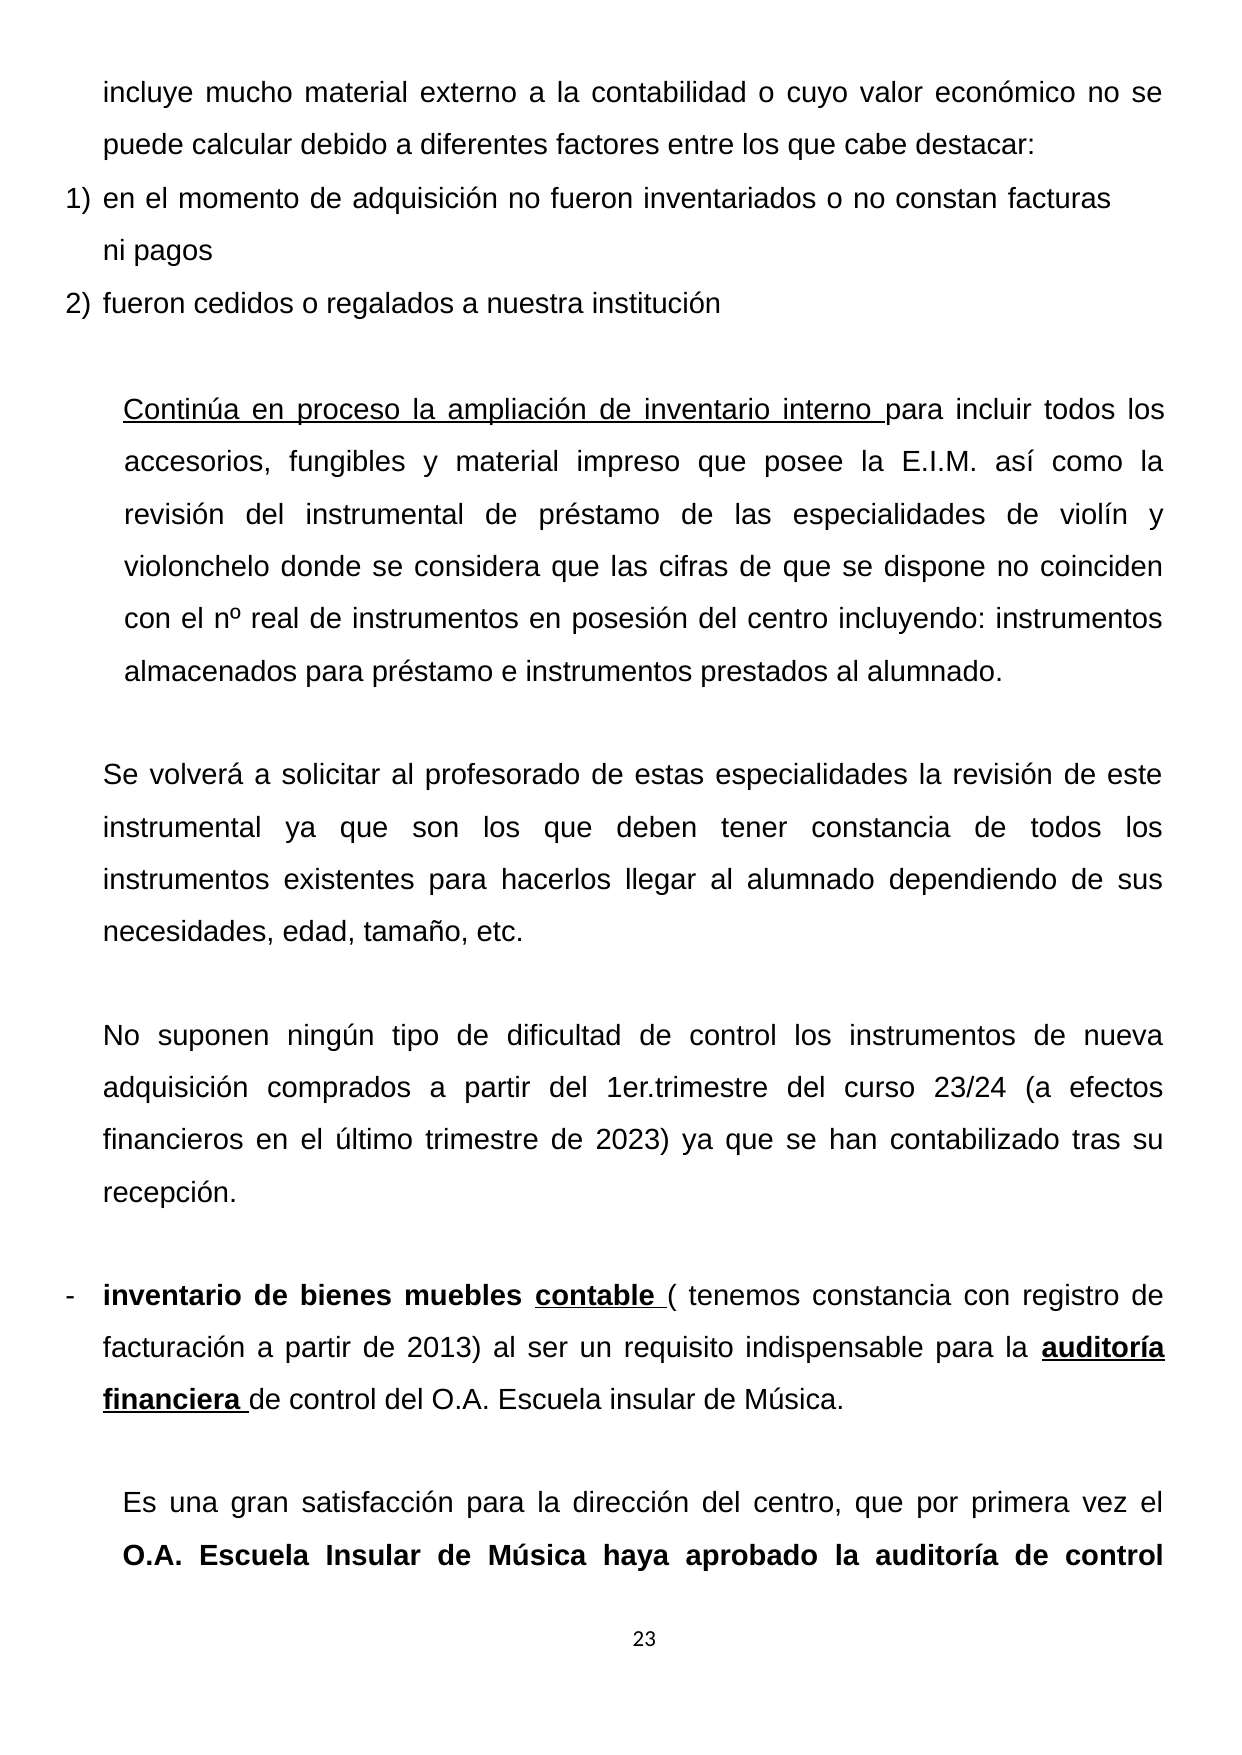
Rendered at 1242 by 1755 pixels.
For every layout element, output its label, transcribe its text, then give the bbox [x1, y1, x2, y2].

text No suponen ningún tipo de dificultad de control los instrumentos de nueva adquisición comprados a partir del 1er.trimestre del curso 23/24 (a efectos financieros en el último trimestre de 2023) ya que se han contabilizado tras su recepción. [103, 1018, 1165, 1208]
text Continúa en proceso la ampliación de inventario interno para incluir todos los accesorios, fungibles y material impreso que posee la E.I.M. así como la revisión del instrumental de préstamo de las especialidades de violín y violonchelo donde se considera que las cifras de que se dispone no coinciden con el nº real de instrumentos en posesión del centro incluyendo: instrumentos almacenados para préstamo e instrumentos prestados al alumnado. [123, 392, 1165, 687]
text Se volverá a solicitar al profesorado de estas especialidades la revisión de este instrumental ya que son los que deben tener constancia de todos los instrumentos existentes para hacerlos llegar al alumnado dependiendo de sus necesidades, edad, tamaño, etc. [103, 757, 1164, 948]
list fueron cedidos o regalados a nuestra institución [65, 286, 1113, 320]
list en el momento de adquisición no fueron inventariados o no constan facturas ni pagos [65, 181, 1113, 266]
list inventario de bienes muebles contable ( tenemos constancia con registro de facturación a partir de 2013) al ser un requisito indispensable para la auditoría financiera de control del O.A. Escuela insular de Música. [65, 1277, 1164, 1416]
text Es una gran satisfacción para la dirección del centro, que por primera vez el O.A. Escuela Insular de Música haya aprobado la auditoría de control [122, 1485, 1165, 1572]
list incluye mucho material externo a la contabilidad o cuyo valor económico no se puede calcular debido a diferentes factores entre los que cabe destacar: [65, 75, 1164, 161]
